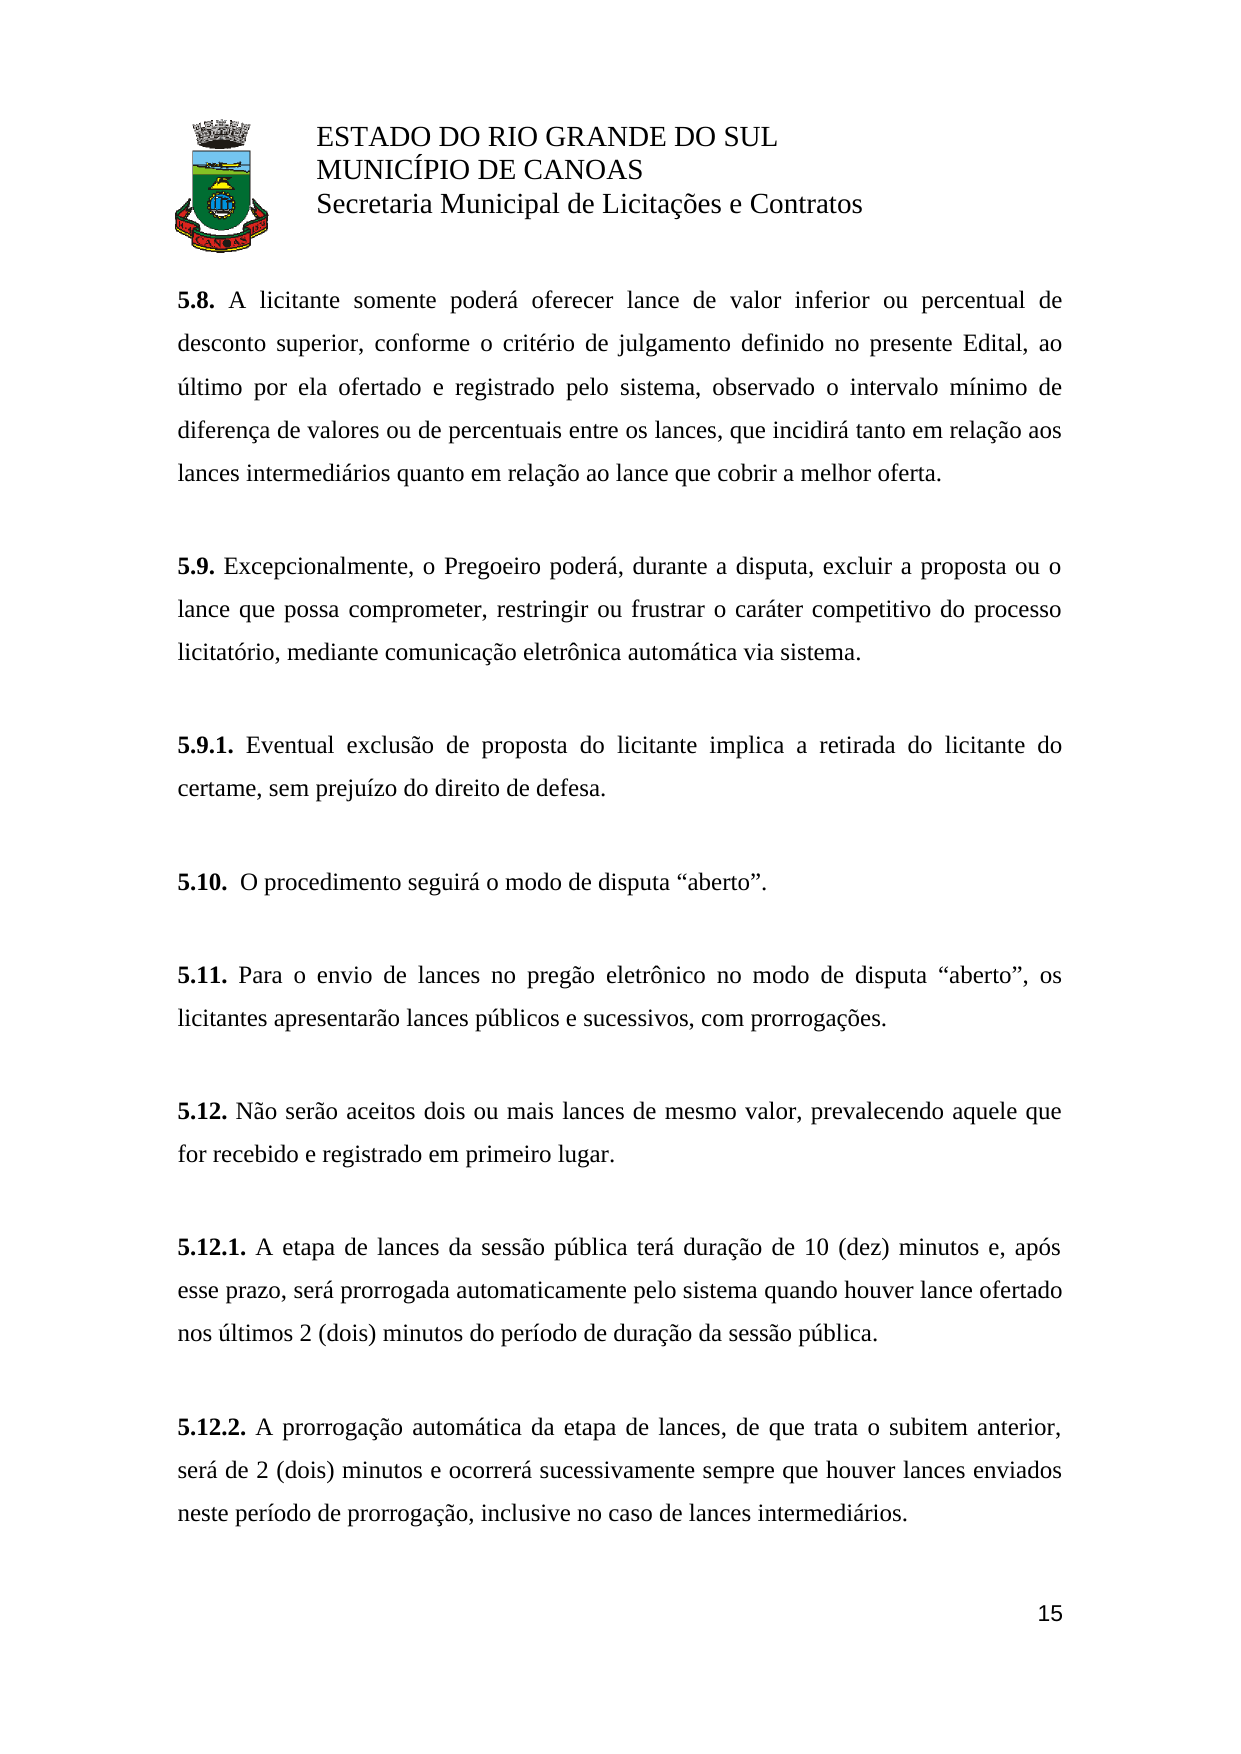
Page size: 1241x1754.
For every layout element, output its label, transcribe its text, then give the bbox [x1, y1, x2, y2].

text 5.12. Não serão aceitos dois ou mais lances de mesmo valor, prevalecendo aquele que for recebido e registrado em primeiro lugar. [177, 1096, 1063, 1168]
text 5.9. Excepcionalmente, o Pregoeiro poderá, durante a disputa, excluir a proposta ou o lance que possa comprometer, restringir ou frustrar o caráter competitivo do processo licitatório, mediante comunicação eletrônica automática via sistema. [177, 551, 1063, 666]
text 5.10. O procedimento seguirá o modo de disputa “aberto”. [177, 867, 1063, 895]
text 5.11. Para o envio de lances no pregão eletrônico no modo de disputa “aberto”, os licitantes apresentarão lances públicos e sucessivos, com prorrogações. [177, 960, 1063, 1032]
text 5.12.1. A etapa de lances da sessão pública terá duração de 10 (dez) minutos e, após esse prazo, será prorrogada automaticamente pelo sistema quando houver lance ofertado nos últimos 2 (dois) minutos do período de duração da sessão pública. [177, 1232, 1063, 1347]
text 5.9.1. Eventual exclusão de proposta do licitante implica a retirada do licitante do certame, sem prejuízo do direito de defesa. [177, 730, 1063, 802]
text 5.8. A licitante somente poderá oferecer lance de valor inferior ou percentual de desconto superior, conforme o critério de julgamento definido no presente Edital, ao último por ela ofertado e registrado pelo sistema, observado o intervalo mínimo de diferença de valores ou de percentuais entre os lances, que incidirá tanto em relação aos lances intermediários quanto em relação ao lance que cobrir a melhor oferta. [177, 285, 1063, 487]
text 5.12.2. A prorrogação automática da etapa de lances, de que trata o subitem anterior, será de 2 (dois) minutos e ocorrerá sucessivamente sempre que houver lances enviados neste período de prorrogação, inclusive no caso de lances intermediários. [177, 1412, 1063, 1527]
